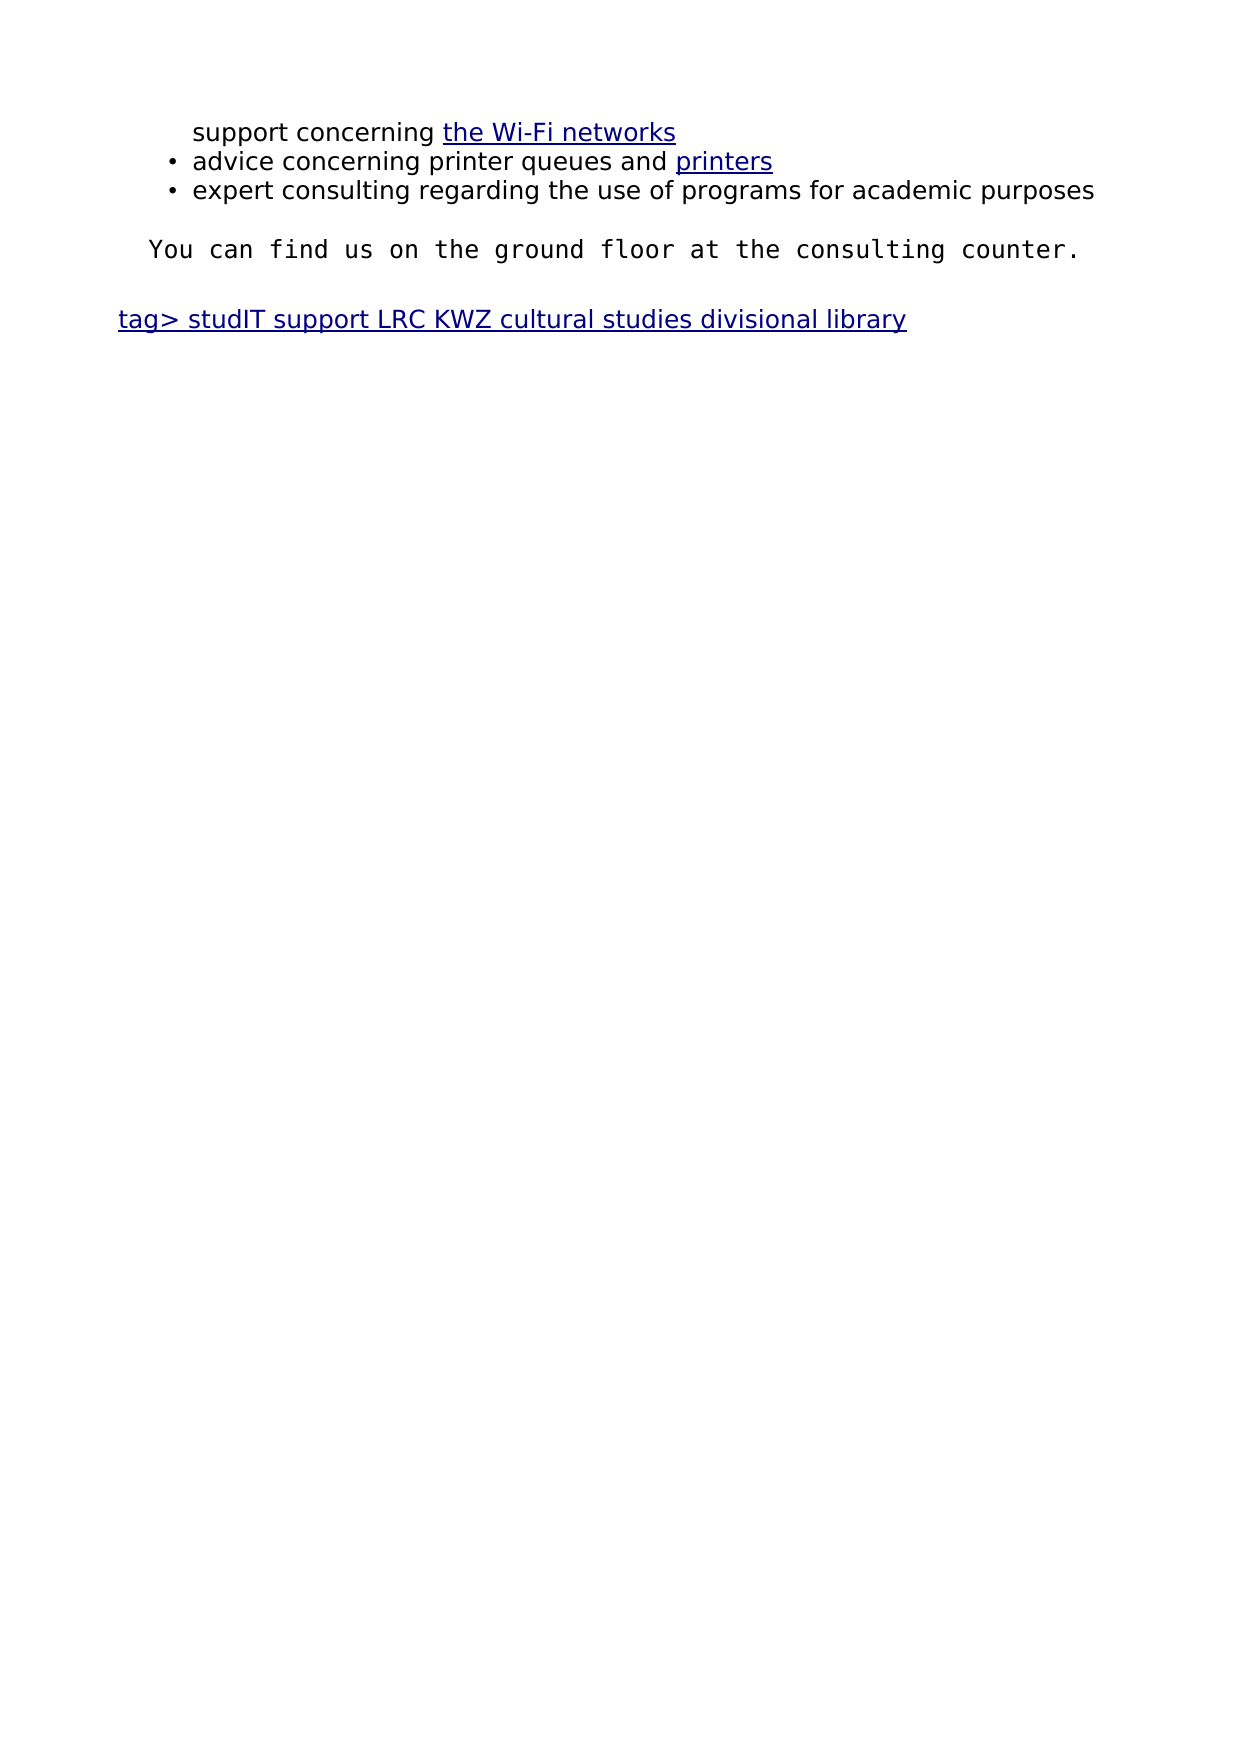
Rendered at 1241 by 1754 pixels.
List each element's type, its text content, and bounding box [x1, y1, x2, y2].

text You can find us on the ground floor at the consulting counter. [118, 235, 1122, 293]
list expert consulting regarding the use of programs for academic purposes [177, 176, 1122, 206]
text tag> studIT support LRC KWZ cultural studies divisional library [118, 305, 1122, 334]
list support concerning the Wi-Fi networks [177, 118, 1122, 147]
list advice concerning printer queues and printers [177, 147, 1122, 176]
